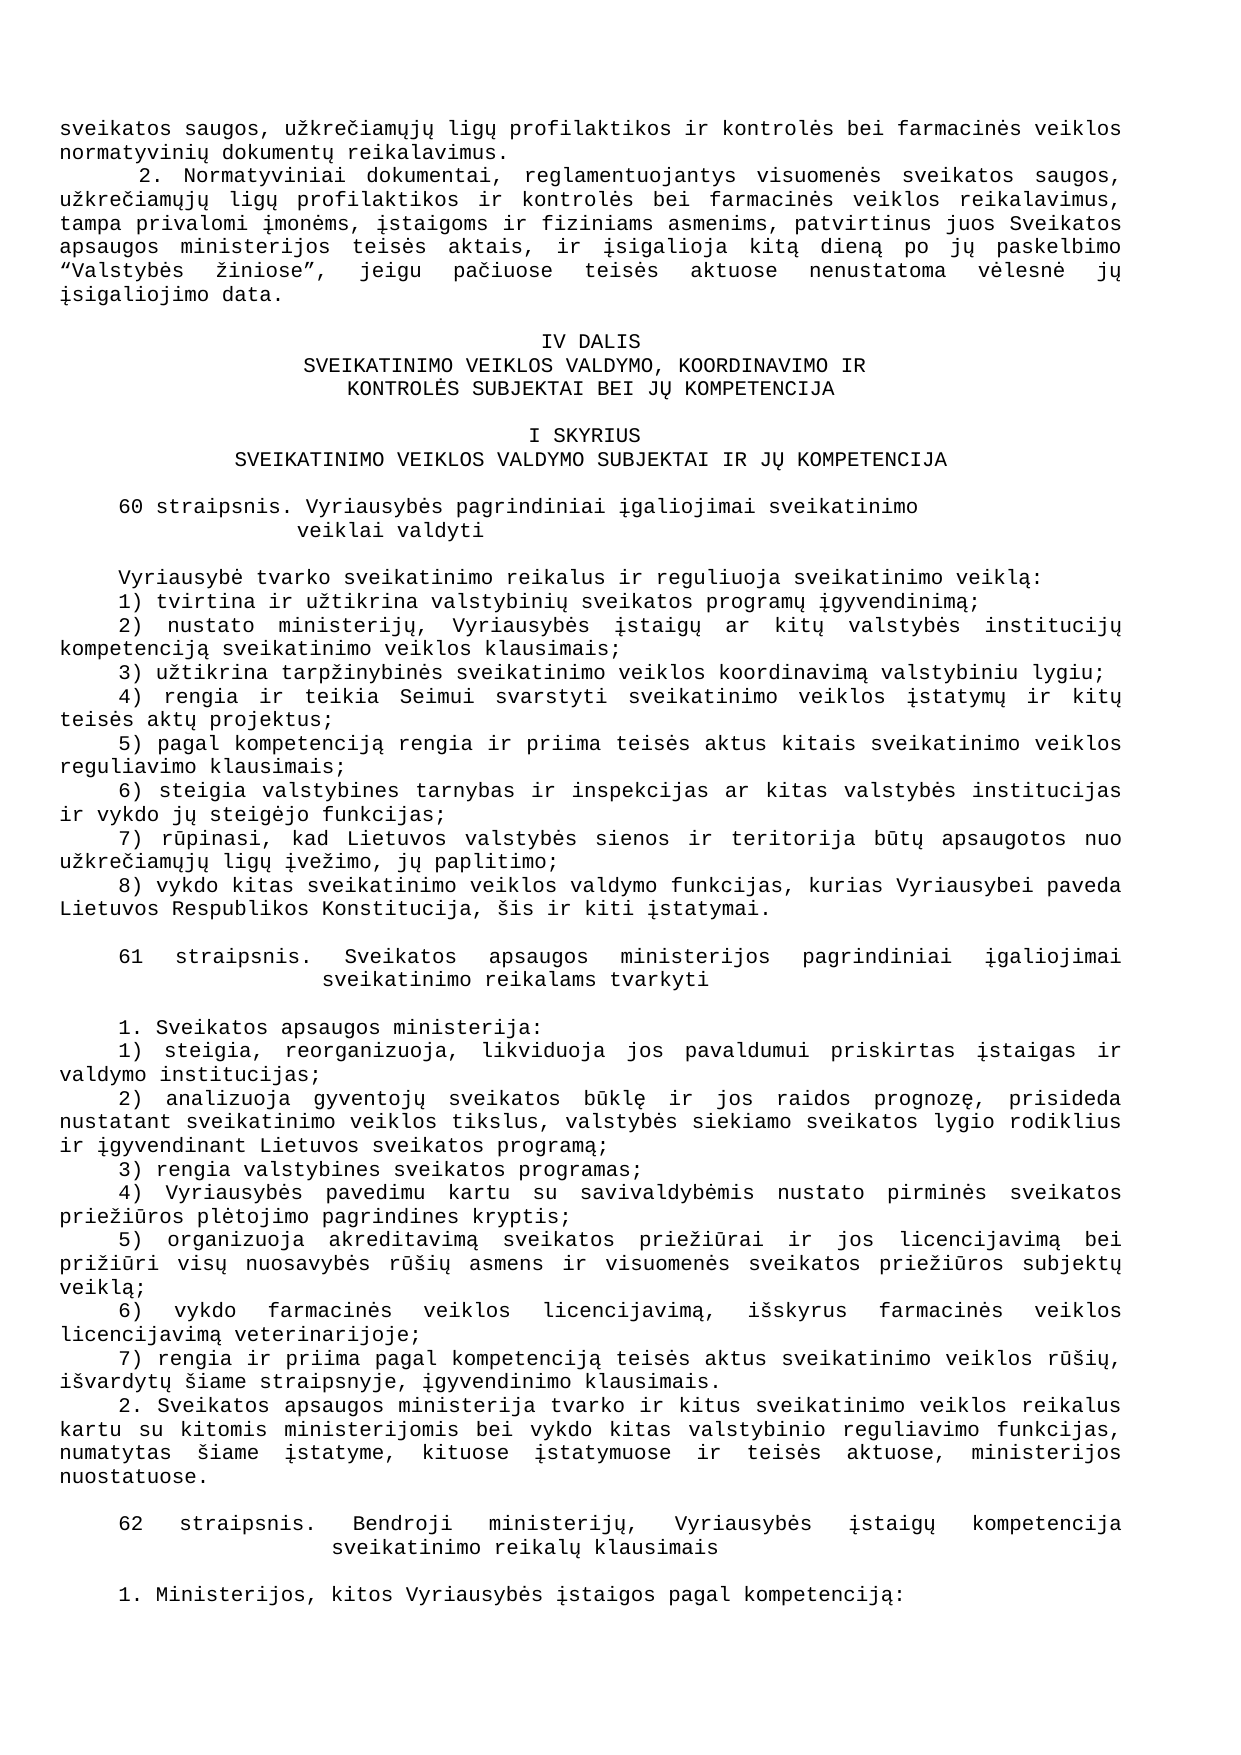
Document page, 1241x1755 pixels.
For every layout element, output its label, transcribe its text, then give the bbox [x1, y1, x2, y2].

text 1. Sveikatos apsaugos ministerija: [59, 1017, 1122, 1040]
text 1) tvirtina ir užtikrina valstybinių sveikatos programų įgyvendinimą; [59, 591, 1122, 615]
text 5) organizuoja akreditavimą sveikatos priežiūrai ir jos licencijavimą bei prižiūri visų nuosavybės rūšių asmens ir visuomenės sveikatos priežiūros subjektų veiklą; [59, 1229, 1122, 1300]
text 6) steigia valstybines tarnybas ir inspekcijas ar kitas valstybės institucijas ir vykdo jų steigėjo funkcijas; [59, 780, 1122, 827]
text 2. Sveikatos apsaugos ministerija tvarko ir kitus sveikatinimo veiklos reikalus kartu su kitomis ministerijomis bei vykdo kitas valstybinio reguliavimo funkcijas, numatytas šiame įstatyme, kituose įstatymuose ir teisės aktuose, ministerijos nuostatuose. [59, 1395, 1122, 1489]
text 8) vykdo kitas sveikatinimo veiklos valdymo funkcijas, kurias Vyriausybei paveda Lietuvos Respublikos Konstitucija, šis ir kiti įstatymai. [59, 875, 1122, 922]
text 3) užtikrina tarpžinybinės sveikatinimo veiklos koordinavimą valstybiniu lygiu; [59, 662, 1122, 686]
text I SKYRIUS [59, 426, 1122, 449]
text 4) Vyriausybės pavedimu kartu su savivaldybėmis nustato pirminės sveikatos priežiūros plėtojimo pagrindines kryptis; [59, 1182, 1122, 1229]
text 2. Normatyviniai dokumentai, reglamentuojantys visuomenės sveikatos saugos, užkrečiamųjų ligų profilaktikos ir kontrolės bei farmacinės veiklos reikalavimus, tampa privalomi įmonėms, įstaigoms ir fiziniams asmenims, patvirtinus juos Sveikatos apsaugos ministerijos teisės aktais, ir įsigalioja kitą dieną po jų paskelbimo “Valstybės žiniose”, jeigu pačiuose teisės aktuose nenustatoma vėlesnė jų įsigaliojimo data. [59, 165, 1122, 307]
text IV DALIS [59, 331, 1122, 354]
text 7) rengia ir priima pagal kompetenciją teisės aktus sveikatinimo veiklos rūšių, išvardytų šiame straipsnyje, įgyvendinimo klausimais. [59, 1348, 1122, 1395]
text veiklai valdyti [59, 520, 1122, 544]
text SVEIKATINIMO VEIKLOS VALDYMO SUBJEKTAI IR JŲ KOMPETENCIJA [59, 449, 1122, 473]
text 2) nustato ministerijų, Vyriausybės įstaigų ar kitų valstybės institucijų kompetenciją sveikatinimo veiklos klausimais; [59, 615, 1122, 662]
text 1. Ministerijos, kitos Vyriausybės įstaigos pagal kompetenciją: [59, 1584, 1122, 1608]
text 60 straipsnis. Vyriausybės pagrindiniai įgaliojimai sveikatinimo [59, 496, 1122, 520]
text 62 straipsnis. Bendroji ministerijų, Vyriausybės įstaigų kompetencija sveikatinimo reikalų klausimais [118, 1513, 1122, 1561]
text 3) rengia valstybines sveikatos programas; [59, 1158, 1122, 1182]
text 1) steigia, reorganizuoja, likviduoja jos pavaldumui priskirtas įstaigas ir valdymo institucijas; [59, 1040, 1122, 1088]
text 61 straipsnis. Sveikatos apsaugos ministerijos pagrindiniai įgaliojimai sveikatinimo reikalams tvarkyti [118, 946, 1122, 993]
text 6) vykdo farmacinės veiklos licencijavimą, išskyrus farmacinės veiklos licencijavimą veterinarijoje; [59, 1300, 1122, 1348]
text Vyriausybė tvarko sveikatinimo reikalus ir reguliuoja sveikatinimo veiklą: [59, 567, 1122, 591]
text 7) rūpinasi, kad Lietuvos valstybės sienos ir teritorija būtų apsaugotos nuo užkrečiamųjų ligų įvežimo, jų paplitimo; [59, 827, 1122, 875]
text 4) rengia ir teikia Seimui svarstyti sveikatinimo veiklos įstatymų ir kitų teisės aktų projektus; [59, 686, 1122, 733]
text SVEIKATINIMO VEIKLOS VALDYMO, KOORDINAVIMO IR KONTROLĖS SUBJEKTAI BEI JŲ KOMPETENCIJA [59, 354, 1122, 402]
text 5) pagal kompetenciją rengia ir priima teisės aktus kitais sveikatinimo veiklos reguliavimo klausimais; [59, 733, 1122, 780]
text sveikatos saugos, užkrečiamųjų ligų profilaktikos ir kontrolės bei farmacinės veiklos normatyvinių dokumentų reikalavimus. [59, 118, 1122, 165]
text 2) analizuoja gyventojų sveikatos būklę ir jos raidos prognozę, prisideda nustatant sveikatinimo veiklos tikslus, valstybės siekiamo sveikatos lygio rodiklius ir įgyvendinant Lietuvos sveikatos programą; [59, 1088, 1122, 1158]
